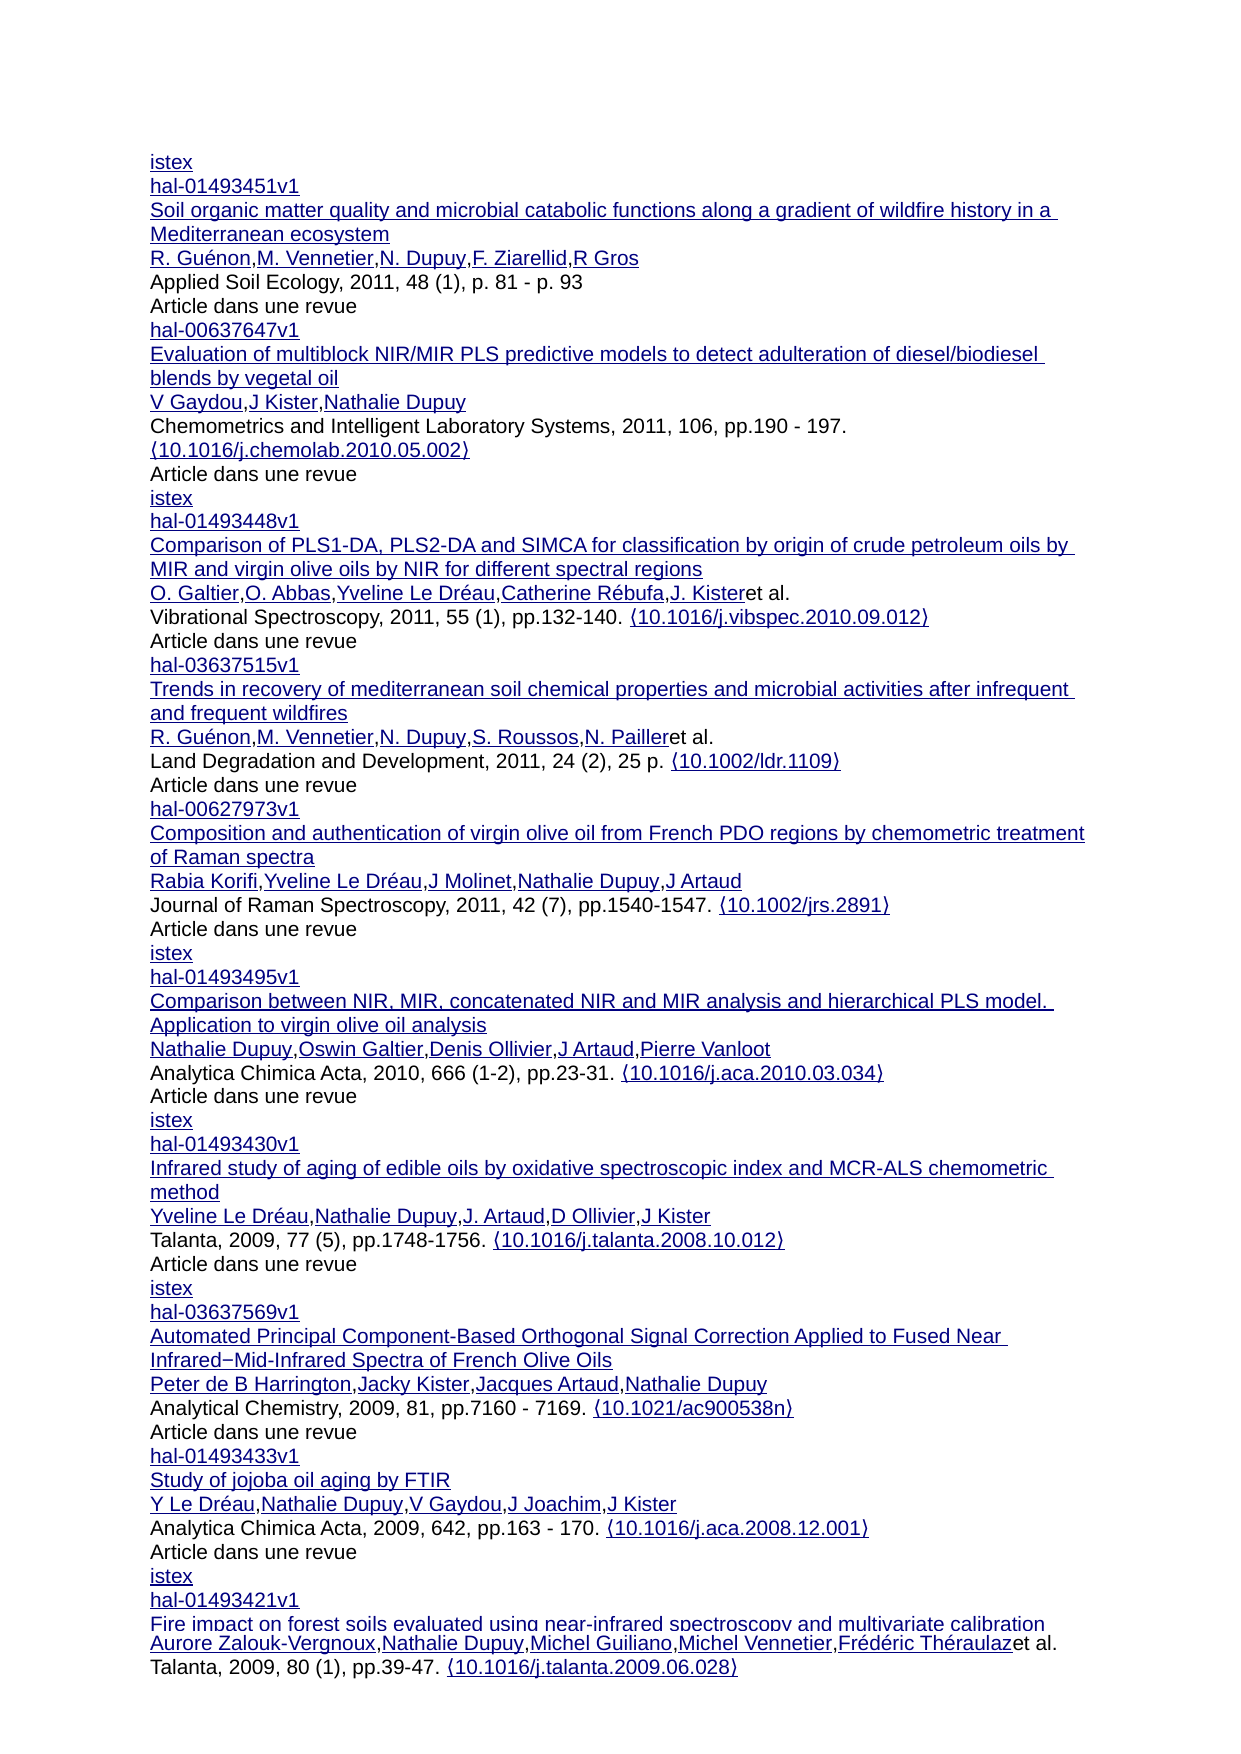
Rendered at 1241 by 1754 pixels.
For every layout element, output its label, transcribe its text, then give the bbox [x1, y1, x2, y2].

table_cell Automated Principal Component-Based Orthogonal Signal Correction Applied to Fused Near Infrared−Mid-Infrared Spectra of French Olive Oils Peter de B Harrington,Jacky Kister,Jacques Artaud,Nathalie Dupuy Analytical Chemistry, 2009, 81, pp.7160 - 7169. ⟨10.1021/ac900538n⟩ Article dans une revue hal-01493433v1 [150, 1324, 1090, 1468]
table_cell Soil organic matter quality and microbial catabolic functions along a gradient of wildfire history in a Mediterranean ecosystem R. Guénon,M. Vennetier,N. Dupuy,F. Ziarellid,R Gros Applied Soil Ecology, 2011, 48 (1), p. 81 - p. 93 Article dans une revue hal-00637647v1 [150, 198, 1090, 342]
table_cell Composition and authentication of virgin olive oil from French PDO regions by chemometric treatment of Raman spectra Rabia Korifi,Yveline Le Dréau,J Molinet,Nathalie Dupuy,J Artaud Journal of Raman Spectroscopy, 2011, 42 (7), pp.1540-1547. ⟨10.1002/jrs.2891⟩ Article dans une revue istex hal-01493495v1 [150, 821, 1090, 988]
table_cell Comparison between NIR, MIR, concatenated NIR and MIR analysis and hierarchical PLS model. Application to virgin olive oil analysis Nathalie Dupuy,Oswin Galtier,Denis Ollivier,J Artaud,Pierre Vanloot Analytica Chimica Acta, 2010, 666 (1-2), pp.23-31. ⟨10.1016/j.aca.2010.03.034⟩ Article dans une revue istex hal-01493430v1 [150, 989, 1090, 1156]
table_cell Trends in recovery of mediterranean soil chemical properties and microbial activities after infrequent and frequent wildfires R. Guénon,M. Vennetier,N. Dupuy,S. Roussos,N. Pailleret al. Land Degradation and Development, 2011, 24 (2), 25 p. ⟨10.1002/ldr.1109⟩ Article dans une revue hal-00627973v1 [150, 677, 1090, 821]
table_cell Study of jojoba oil aging by FTIR Y Le Dréau,Nathalie Dupuy,V Gaydou,J Joachim,J Kister Analytica Chimica Acta, 2009, 642, pp.163 - 170. ⟨10.1016/j.aca.2008.12.001⟩ Article dans une revue istex hal-01493421v1 [150, 1468, 1090, 1611]
table_cell Fire impact on forest soils evaluated using near-infrared spectroscopy and multivariate calibration Aurore Zalouk-Vergnoux,Nathalie Dupuy,Michel Guiliano,Michel Vennetier,Frédéric Théraulazet al. Talanta, 2009, 80 (1), pp.39-47. ⟨10.1016/j.talanta.2009.06.028⟩ [150, 1611, 1090, 1679]
table_cell Comparison of PLS1-DA, PLS2-DA and SIMCA for classification by origin of crude petroleum oils by MIR and virgin olive oils by NIR for different spectral regions O. Galtier,O. Abbas,Yveline Le Dréau,Catherine Rébufa,J. Kisteret al. Vibrational Spectroscopy, 2011, 55 (1), pp.132-140. ⟨10.1016/j.vibspec.2010.09.012⟩ Article dans une revue hal-03637515v1 [150, 533, 1090, 677]
table_cell Infrared study of aging of edible oils by oxidative spectroscopic index and MCR-ALS chemometric method Yveline Le Dréau,Nathalie Dupuy,J. Artaud,D Ollivier,J Kister Talanta, 2009, 77 (5), pp.1748-1756. ⟨10.1016/j.talanta.2008.10.012⟩ Article dans une revue istex hal-03637569v1 [150, 1156, 1090, 1324]
table_cell istex hal-01493451v1 [150, 150, 1090, 198]
table_cell Evaluation of multiblock NIR/MIR PLS predictive models to detect adulteration of diesel/biodiesel blends by vegetal oil V Gaydou,J Kister,Nathalie Dupuy Chemometrics and Intelligent Laboratory Systems, 2011, 106, pp.190 - 197. ⟨10.1016/j.chemolab.2010.05.002⟩ Article dans une revue istex hal-01493448v1 [150, 342, 1090, 533]
